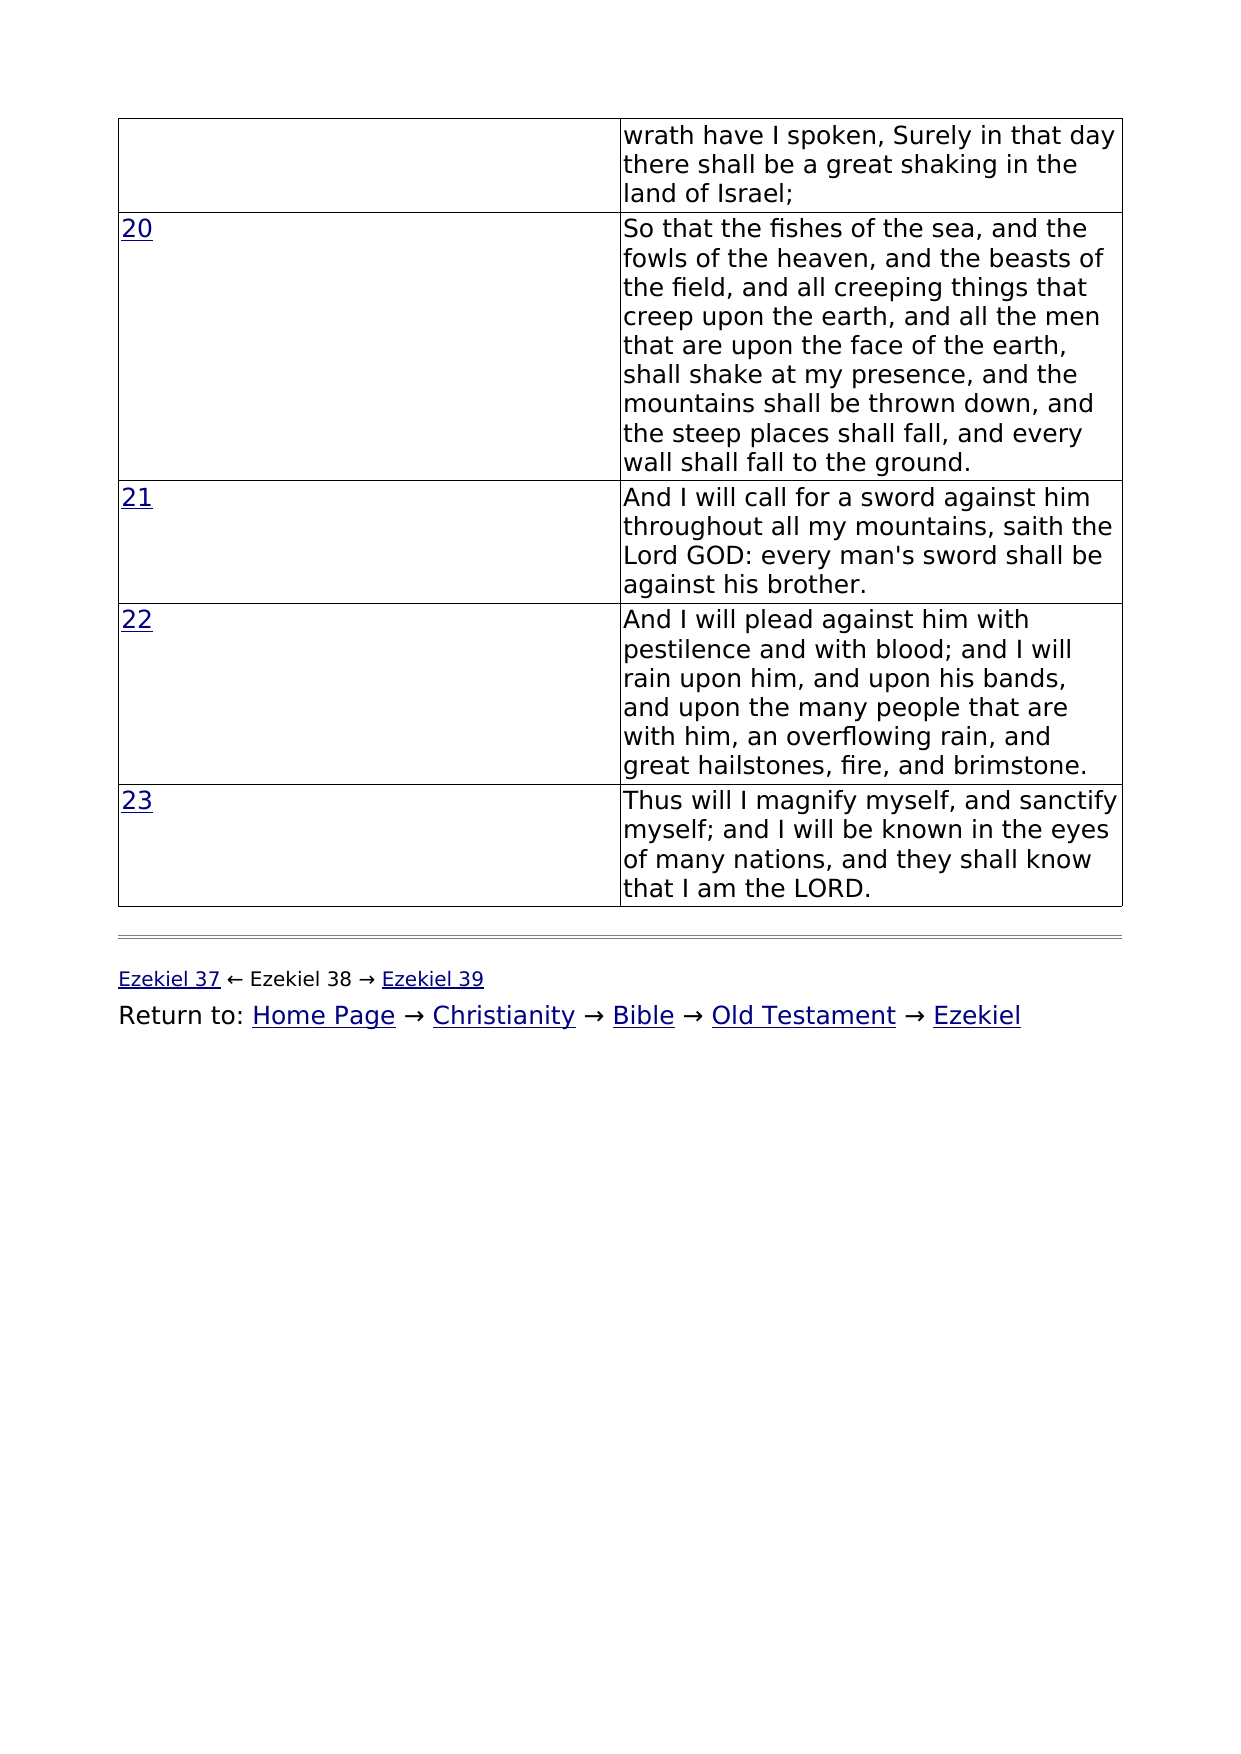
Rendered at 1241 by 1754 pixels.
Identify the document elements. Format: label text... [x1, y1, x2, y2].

table_cell Thus will I magnify myself, and sanctify myself; and I will be known in the eyes of many nations, and they shall know that I am the LORD. [621, 785, 1122, 906]
table_cell And I will plead against him with pestilence and with blood; and I will rain upon him, and upon his bands, and upon the many people that are with him, an overflowing rain, and great hailstones, fire, and brimstone. [621, 604, 1122, 783]
table_cell 20 [119, 213, 620, 480]
text Return to: Home Page → Christianity → Bible → Old Testament → Ezekiel [118, 1001, 1122, 1031]
table_cell 23 [119, 785, 620, 906]
table_cell And I will call for a sword against him throughout all my mountains, saith the Lord GOD: every man's sword shall be against his brother. [621, 481, 1122, 603]
text Ezekiel 37 ← Ezekiel 38 → Ezekiel 39 [118, 967, 1122, 1001]
table_cell wrath have I spoken, Surely in that day there shall be a great shaking in the land of Israel; [621, 119, 1122, 212]
table_cell 21 [119, 481, 620, 603]
table_cell 22 [119, 604, 620, 783]
table_cell So that the fishes of the sea, and the fowls of the heaven, and the beasts of the field, and all creeping things that creep upon the earth, and all the men that are upon the face of the earth, shall shake at my presence, and the mountains shall be thrown down, and the steep places shall fall, and every wall shall fall to the ground. [621, 213, 1122, 480]
table_cell [119, 119, 620, 212]
